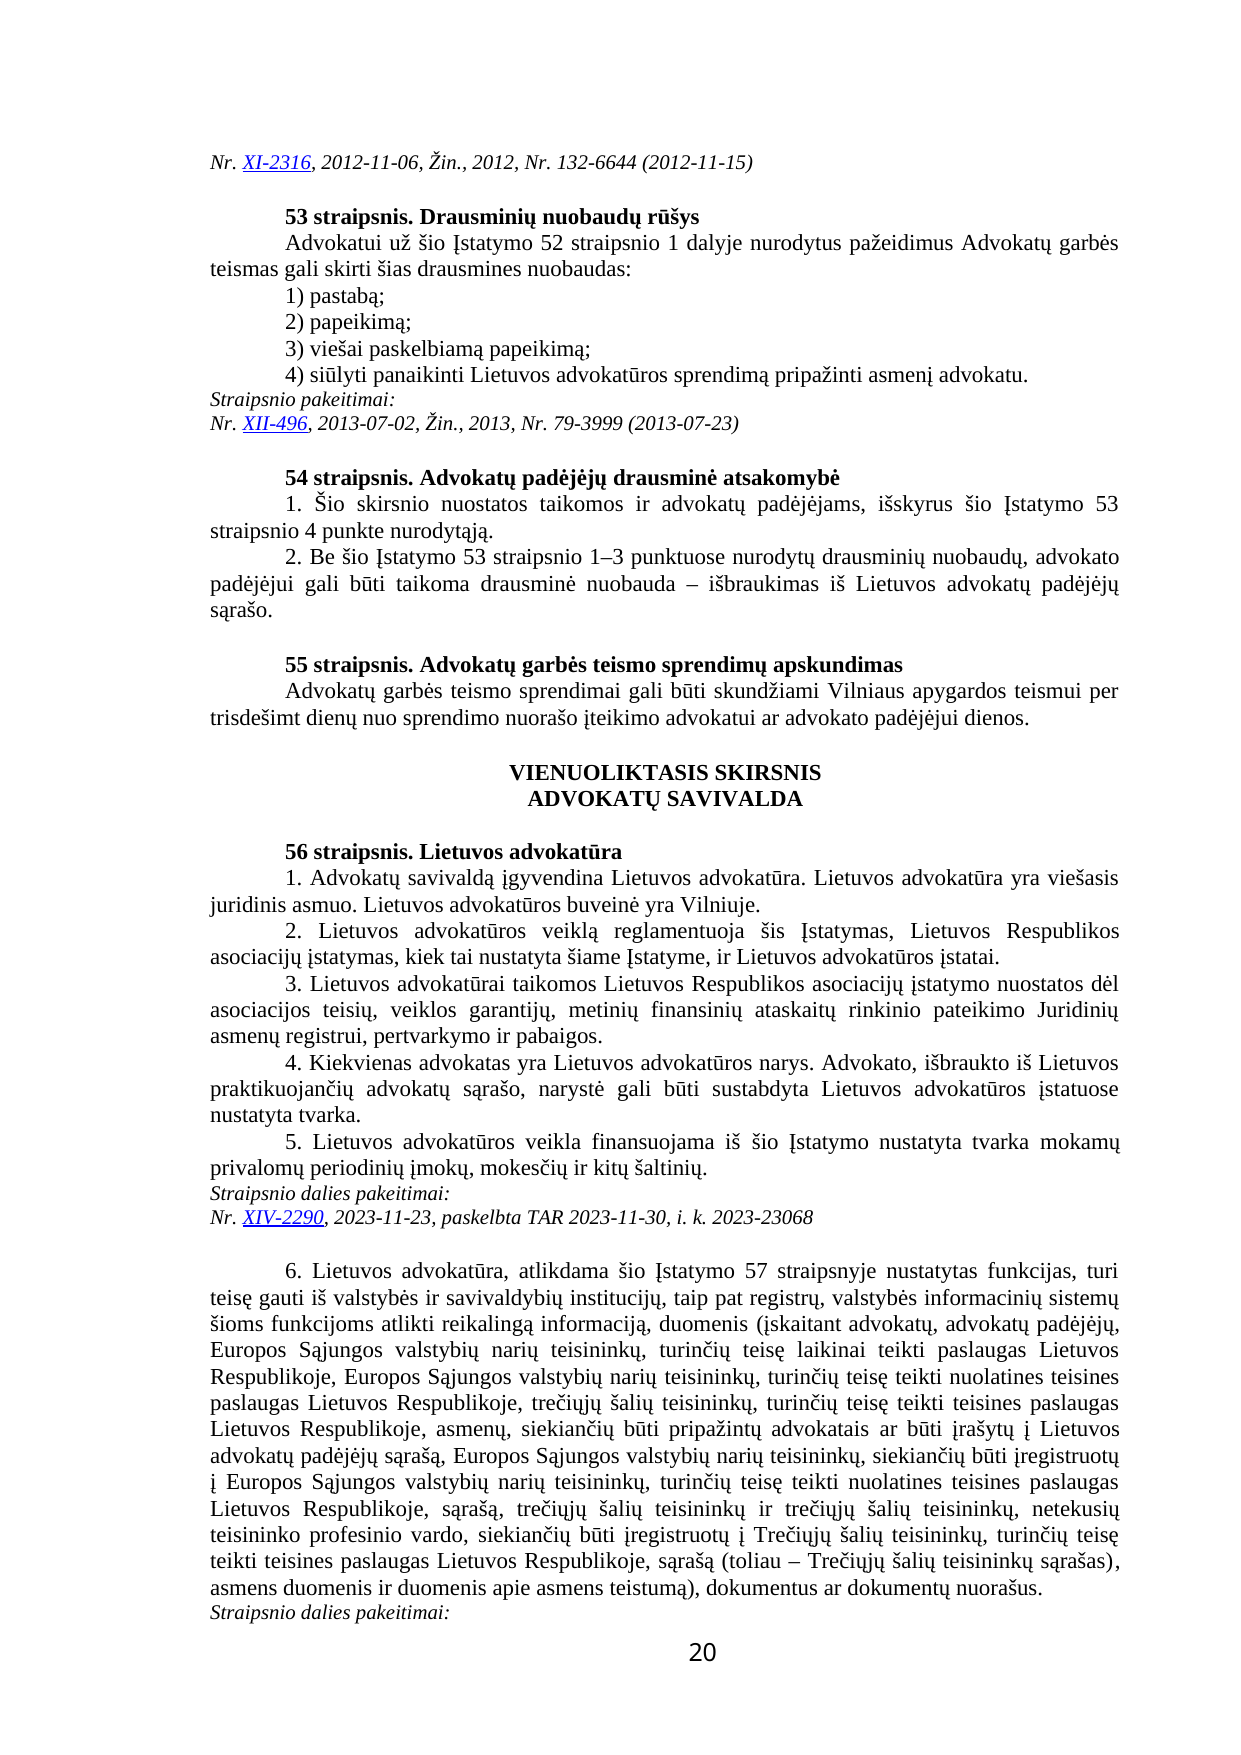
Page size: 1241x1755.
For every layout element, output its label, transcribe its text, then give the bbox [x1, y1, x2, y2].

text 56 straipsnis. Lietuvos advokatūra [210, 838, 1120, 864]
text Nr. XII-496, 2013-07-02, Žin., 2013, Nr. 79-3999 (2013-07-23) [210, 411, 1120, 435]
text 3) viešai paskelbiamą papeikimą; [210, 334, 1120, 361]
text 2) papeikimą; [210, 308, 1120, 334]
text Nr. XI-2316, 2012-11-06, Žin., 2012, Nr. 132-6644 (2012-11-15) [210, 150, 1120, 174]
text 54 straipsnis. Advokatų padėjėjų drausminė atsakomybė [210, 464, 1120, 491]
text 1. Šio skirsnio nuostatos taikomos ir advokatų padėjėjams, išskyrus šio Įstatymo 53 straipsnio 4 punkte nurodytąją. [210, 491, 1120, 543]
text 1. Advokatų savivaldą įgyvendina Lietuvos advokatūra. Lietuvos advokatūra yra viešasis juridinis asmuo. Lietuvos advokatūros buveinė yra Vilniuje. [210, 864, 1120, 917]
text ADVOKATŲ SAVIVALDA [210, 785, 1120, 812]
text 55 straipsnis. Advokatų garbės teismo sprendimų apskundimas [210, 651, 1120, 677]
text 2. Lietuvos advokatūros veiklą reglamentuoja šis Įstatymas, Lietuvos Respublikos asociacijų įstatymas, kiek tai nustatyta šiame Įstatyme, ir Lietuvos advokatūros įstatai. [210, 917, 1120, 970]
text 6. Lietuvos advokatūra, atlikdama šio Įstatymo 57 straipsnyje nustatytas funkcijas, turi teisę gauti iš valstybės ir savivaldybių institucijų, taip pat registrų, valstybės informacinių sistemų šioms funkcijoms atlikti reikalingą informaciją, duomenis (įskaitant advokatų, advokatų padėjėjų, Europos Sąjungos valstybių narių teisininkų, turinčių teisę laikinai teikti paslaugas Lietuvos Respublikoje, Europos Sąjungos valstybių narių teisininkų, turinčių teisę teikti nuolatines teisines paslaugas Lietuvos Respublikoje, trečiųjų šalių teisininkų, turinčių teisę teikti teisines paslaugas Lietuvos Respublikoje, asmenų, siekiančių būti pripažintų advokatais ar būti įrašytų į Lietuvos advokatų padėjėjų sąrašą, Europos Sąjungos valstybių narių teisininkų, siekiančių būti įregistruotų į Europos Sąjungos valstybių narių teisininkų, turinčių teisę teikti nuolatines teisines paslaugas Lietuvos Respublikoje, sąrašą, trečiųjų šalių teisininkų ir trečiųjų šalių teisininkų, netekusių teisininko profesinio vardo, siekiančių būti įregistruotų į Trečiųjų šalių teisininkų, turinčių teisę teikti teisines paslaugas Lietuvos Respublikoje, sąrašą (toliau – Trečiųjų šalių teisininkų sąrašas), asmens duomenis ir duomenis apie asmens teistumą), dokumentus ar dokumentų nuorašus. [210, 1257, 1120, 1600]
text Nr. XIV-2290, 2023-11-23, paskelbta TAR 2023-11-30, i. k. 2023-23068 [210, 1204, 1120, 1229]
text Straipsnio dalies pakeitimai: [210, 1600, 1120, 1624]
text 53 straipsnis. Drausminių nuobaudų rūšys [210, 203, 1120, 229]
text 4) siūlyti panaikinti Lietuvos advokatūros sprendimą pripažinti asmenį advokatu. [210, 361, 1120, 387]
text Advokatui už šio Įstatymo 52 straipsnio 1 dalyje nurodytus pažeidimus Advokatų garbės teismas gali skirti šias drausmines nuobaudas: [210, 229, 1120, 282]
text 3. Lietuvos advokatūrai taikomos Lietuvos Respublikos asociacijų įstatymo nuostatos dėl asociacijos teisių, veiklos garantijų, metinių finansinių ataskaitų rinkinio pateikimo Juridinių asmenų registrui, pertvarkymo ir pabaigos. [210, 970, 1120, 1049]
text 2. Be šio Įstatymo 53 straipsnio 1–3 punktuose nurodytų drausminių nuobaudų, advokato padėjėjui gali būti taikoma drausminė nuobauda – išbraukimas iš Lietuvos advokatų padėjėjų sąrašo. [210, 543, 1120, 622]
text Straipsnio dalies pakeitimai: [210, 1181, 1120, 1204]
text Straipsnio pakeitimai: [210, 387, 1120, 411]
text Advokatų garbės teismo sprendimai gali būti skundžiami Vilniaus apygardos teismui per trisdešimt dienų nuo sprendimo nuorašo įteikimo advokatui ar advokato padėjėjui dienos. [210, 677, 1120, 730]
text 1) pastabą; [210, 282, 1120, 308]
subtitle VIENUOLIKTASIS SKIRSNIS [210, 759, 1120, 785]
text 5. Lietuvos advokatūros veikla finansuojama iš šio Įstatymo nustatyta tvarka mokamų privalomų periodinių įmokų, mokesčių ir kitų šaltinių. [210, 1128, 1120, 1181]
text 4. Kiekvienas advokatas yra Lietuvos advokatūros narys. Advokato, išbraukto iš Lietuvos praktikuojančių advokatų sąrašo, narystė gali būti sustabdyta Lietuvos advokatūros įstatuose nustatyta tvarka. [210, 1049, 1120, 1128]
